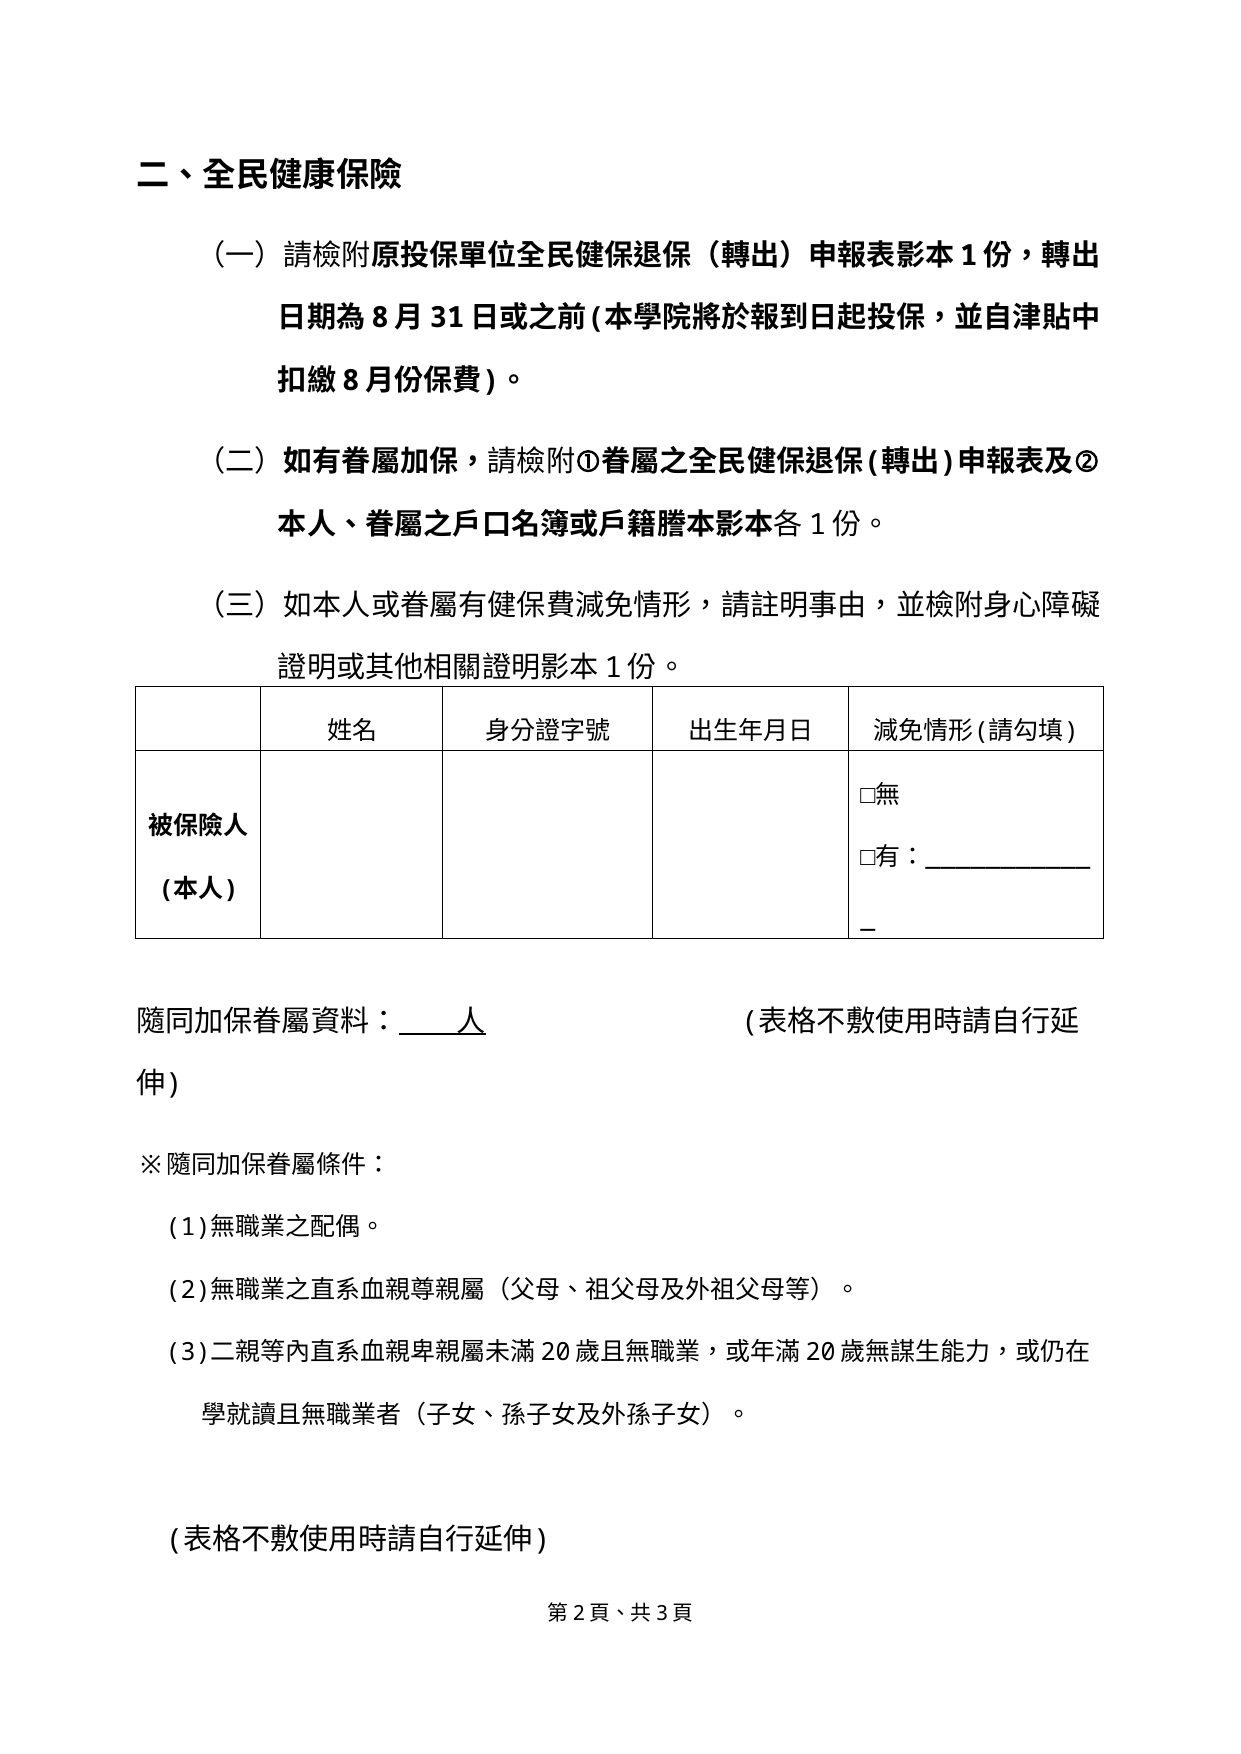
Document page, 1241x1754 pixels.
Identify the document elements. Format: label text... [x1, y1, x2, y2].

table_cell [261, 751, 442, 938]
text ※隨同加保眷屬條件： [136, 1121, 1104, 1183]
text （一）請檢附原投保單位全民健保退保（轉出）申報表影本1份，轉出日期為8月31日或之前(本學院將於報到日起投保，並自津貼中扣繳8月份保費)。 [161, 211, 1104, 399]
table_cell 被保險人(本人) [136, 751, 260, 938]
table_header 減免情形(請勾填) [849, 687, 1103, 750]
text （三）如本人或眷屬有健保費減免情形，請註明事由，並檢附身心障礙證明或其他相關證明影本1份。 [161, 561, 1104, 686]
table_cell □無 □有：____________ [849, 751, 1103, 938]
table_cell [653, 751, 848, 938]
table_header 姓名 [261, 687, 442, 750]
table_header 出生年月日 [653, 687, 848, 750]
table_header [136, 687, 260, 750]
text (3)二親等內直系血親卑親屬未滿20歲且無職業，或年滿20歲無謀生能力，或仍在學就讀且無職業者（子女、孫子女及外孫子女）。 [165, 1308, 1104, 1433]
table_cell [443, 751, 652, 938]
text 隨同加保眷屬資料： 人 (表格不敷使用時請自行延伸) [136, 977, 1104, 1102]
table_header 身分證字號 [443, 687, 652, 750]
text (2)無職業之直系血親尊親屬（父母、祖父母及外祖父母等）。 [165, 1246, 1104, 1308]
text （二）如有眷屬加保，請檢附眷屬之全民健保退保(轉出)申報表及本人、眷屬之戶口名簿或戶籍謄本影本各1份。 [161, 417, 1104, 542]
text (1)無職業之配偶。 [165, 1183, 1104, 1246]
text 二、全民健康保險 [136, 130, 1104, 192]
text (表格不敷使用時請自行延伸) [165, 1496, 1104, 1558]
